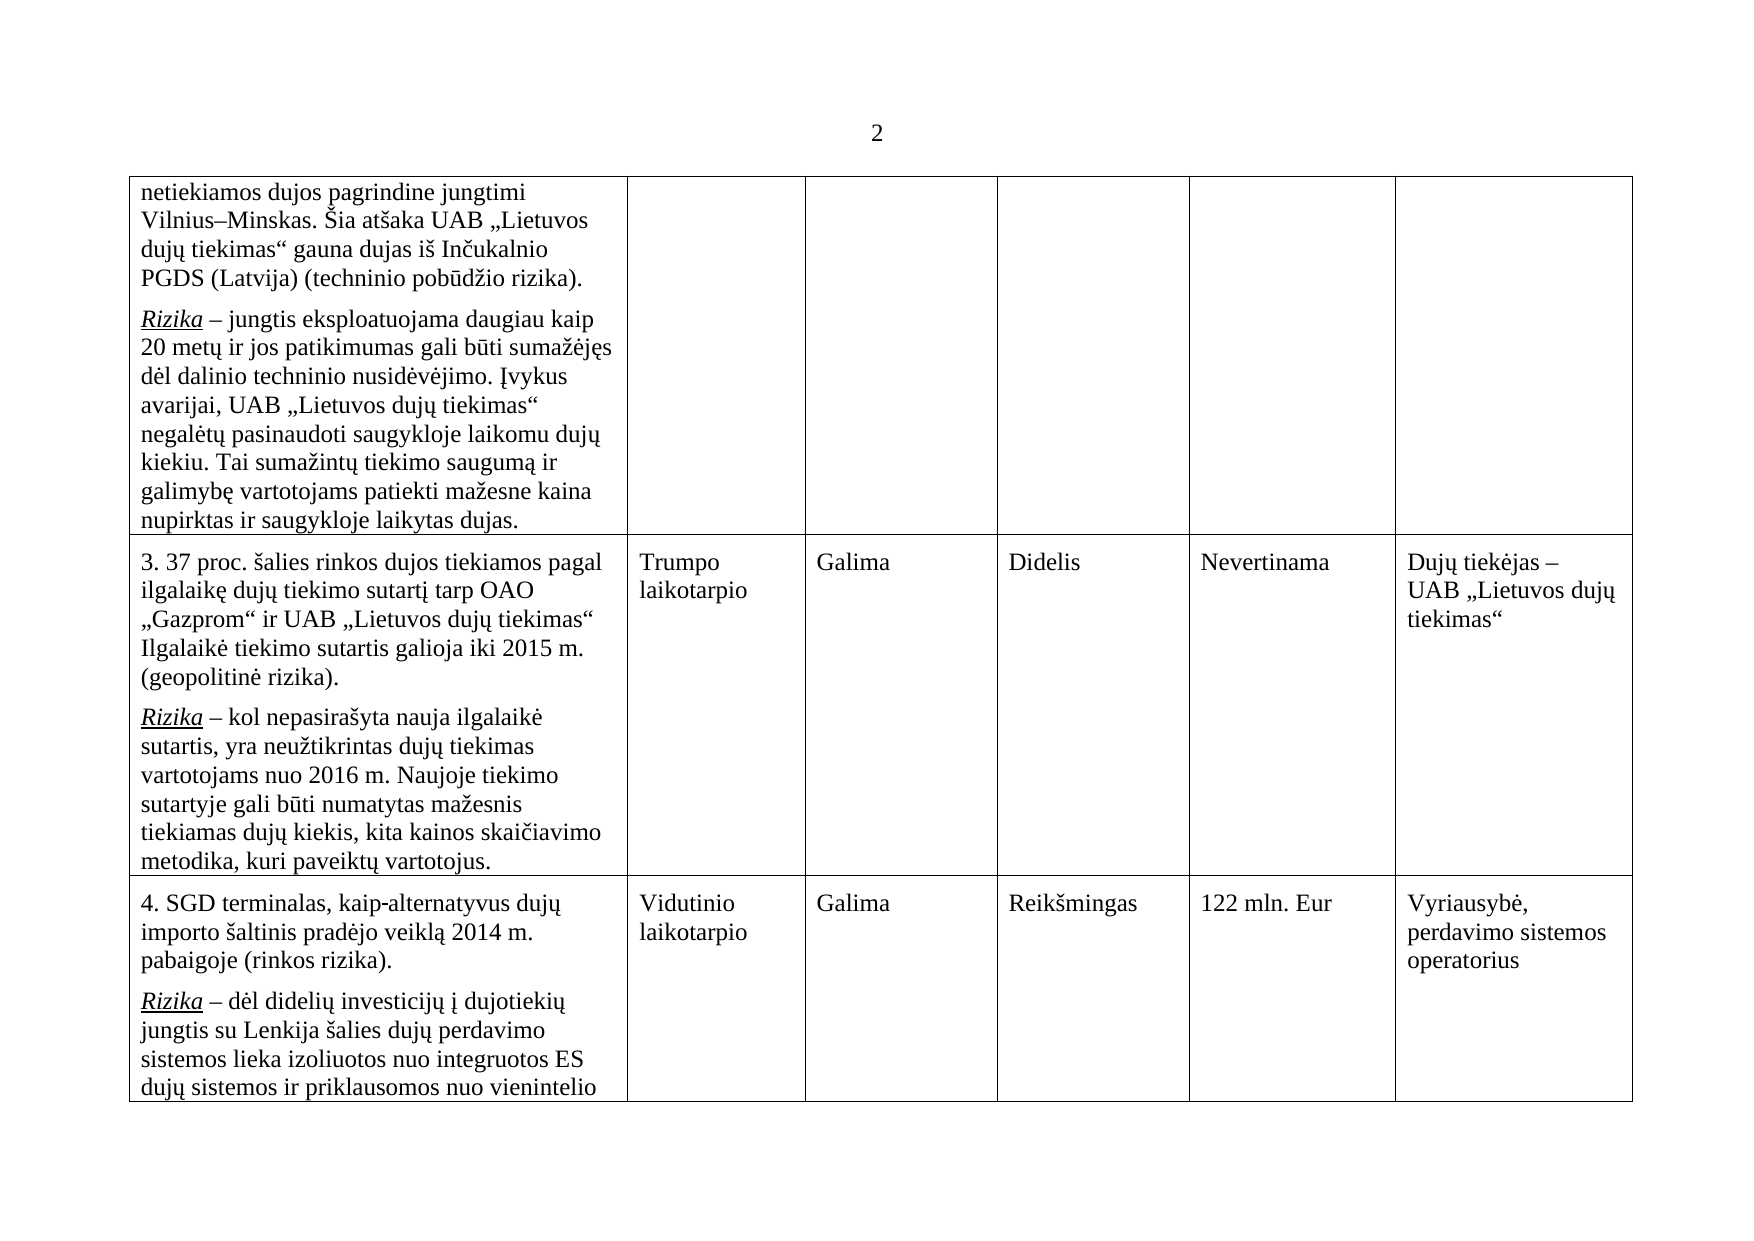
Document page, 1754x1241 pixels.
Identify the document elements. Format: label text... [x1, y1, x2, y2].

table_cell Galima [806, 876, 997, 1101]
table_cell [628, 177, 805, 534]
table_cell 3. 37 proc. šalies rinkos dujos tiekiamos pagal ilgalaikę dujų tiekimo sutartį tarp OAO „Gazprom“ ir UAB „Lietuvos dujų tiekimas“ Ilgalaikė tiekimo sutartis galioja iki 2015 m. (geopolitinė rizika). Rizika – kol nepasirašyta nauja ilgalaikė sutartis, yra neužtikrintas dujų tiekimas vartotojams nuo 2016 m. Naujoje tiekimo sutartyje gali būti numatytas mažesnis tiekiamas dujų kiekis, kita kainos skaičiavimo metodika, kuri paveiktų vartotojus. [130, 535, 627, 875]
table_cell Vyriausybė, perdavimo sistemos operatorius [1396, 876, 1632, 1101]
table_cell [1190, 177, 1395, 534]
table_cell Trumpo laikotarpio [628, 535, 805, 875]
table_cell Vidutinio laikotarpio [628, 876, 805, 1101]
table_cell netiekiamos dujos pagrindine jungtimi Vilnius–Minskas. Šia atšaka UAB „Lietuvos dujų tiekimas“ gauna dujas iš Inčukalnio PGDS (Latvija) (techninio pobūdžio rizika). Rizika – jungtis eksploatuojama daugiau kaip 20 metų ir jos patikimumas gali būti sumažėjęs dėl dalinio techninio nusidėvėjimo. Įvykus avarijai, UAB „Lietuvos dujų tiekimas“ negalėtų pasinaudoti saugykloje laikomu dujų kiekiu. Tai sumažintų tiekimo saugumą ir galimybę vartotojams patiekti mažesne kaina nupirktas ir saugykloje laikytas dujas. [130, 177, 627, 534]
table_cell Reikšmingas [998, 876, 1189, 1101]
table_cell Nevertinama [1190, 535, 1395, 875]
table_cell [806, 177, 997, 534]
table_cell 4. SGD terminalas, kaip alternatyvus dujų importo šaltinis pradėjo veiklą 2014 m. pabaigoje (rinkos rizika). Rizika – dėl didelių investicijų į dujotiekių jungtis su Lenkija šalies dujų perdavimo sistemos lieka izoliuotos nuo integruotos ES dujų sistemos ir priklausomos nuo vienintelio [130, 876, 627, 1101]
table_cell 122 mln. Eur [1190, 876, 1395, 1101]
table_cell Galima [806, 535, 997, 875]
table_cell [998, 177, 1189, 534]
table_cell [1396, 177, 1632, 534]
table_cell Dujų tiekėjas – UAB „Lietuvos dujų tiekimas“ [1396, 535, 1632, 875]
table_cell Didelis [998, 535, 1189, 875]
